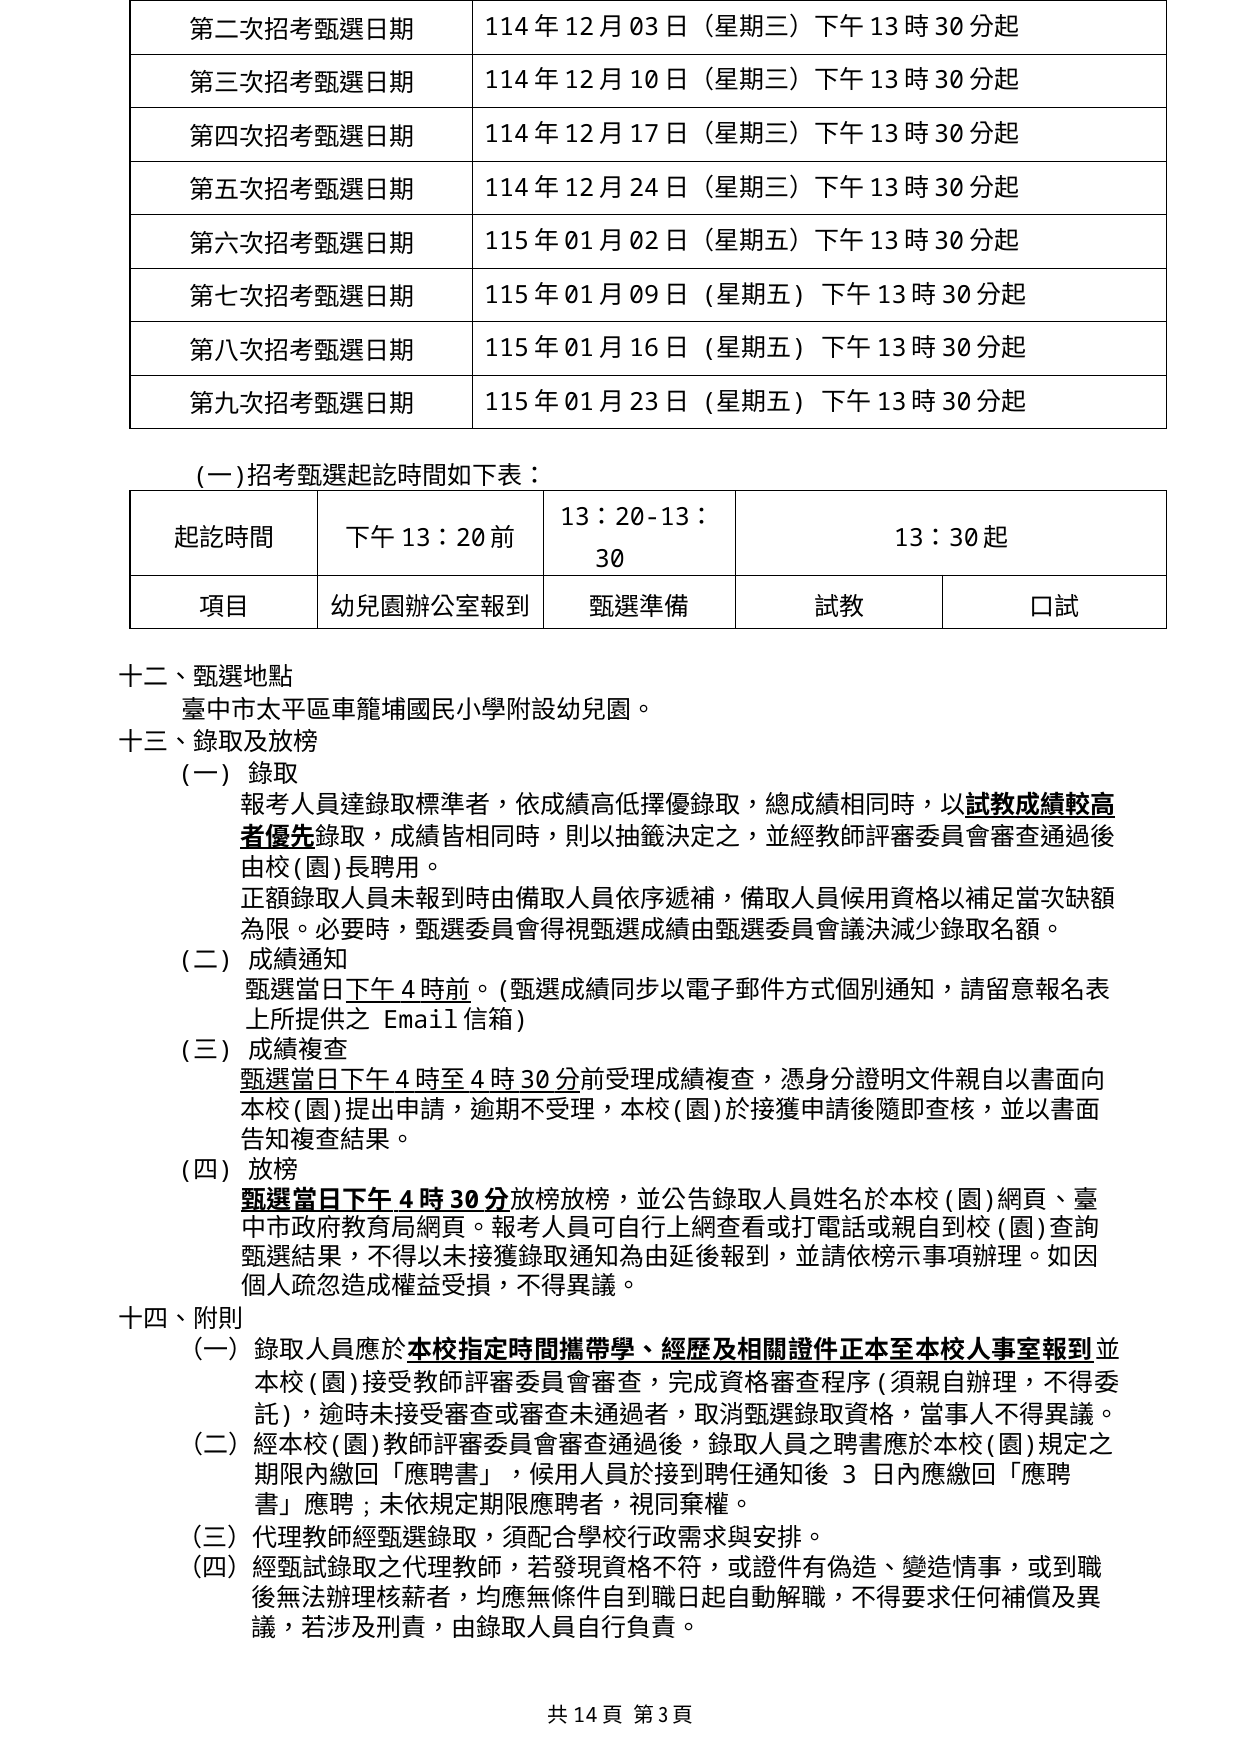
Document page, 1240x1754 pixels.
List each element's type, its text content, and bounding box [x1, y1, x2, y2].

text （一）錄取人員應於本校指定時間攜帶學、經歷及相關證件正本至本校人事室報到並本校(園)接受教師評審委員會審查，完成資格審查程序(須親自辦理，不得委託)，逾時未接受審查或審查未通過者，取消甄選錄取資格，當事人不得異議。 [178, 1333, 1120, 1430]
table_cell 幼兒園辦公室報到 [318, 576, 543, 628]
table_cell 114年12月10日（星期三）下午13時30分起 [473, 55, 1166, 107]
text (三) 成績複查 [178, 1035, 1122, 1065]
table_header 起訖時間 [131, 491, 317, 574]
text 正額錄取人員未報到時由備取人員依序遞補，備取人員候用資格以補足當次缺額為限。必要時，甄選委員會得視甄選成績由甄選委員會議決減少錄取名額。 [240, 882, 1116, 945]
table_cell 115年01月16日 (星期五) 下午13時30分起 [473, 322, 1166, 375]
table_cell 114年12月03日（星期三）下午13時30分起 [473, 1, 1166, 53]
text 十三、錄取及放榜 [119, 726, 1122, 756]
text (二) 成績通知 [178, 945, 1122, 975]
text 十二、甄選地點 [119, 661, 1122, 691]
table_cell 第八次招考甄選日期 [131, 322, 472, 375]
table_header 13：20-13：30 [544, 491, 735, 574]
table_cell 第九次招考甄選日期 [131, 376, 472, 428]
table_cell 甄選準備 [544, 576, 735, 628]
text (四) 放榜 [178, 1155, 1122, 1185]
table_cell 試教 [736, 576, 942, 628]
table_cell 115年01月09日 (星期五) 下午13時30分起 [473, 269, 1166, 321]
table_cell 項目 [131, 576, 317, 628]
table_cell 第四次招考甄選日期 [131, 108, 472, 161]
table_cell 第五次招考甄選日期 [131, 162, 472, 214]
text （二）經本校(園)教師評審委員會審查通過後，錄取人員之聘書應於本校(園)規定之期限內繳回「應聘書」，候用人員於接到聘任通知後 3 日內應繳回「應聘書」應聘﹔未依規定期限應聘者，視同棄權。 [178, 1430, 1116, 1519]
text 臺中市太平區車籠埔國民小學附設幼兒園。 [181, 694, 1122, 724]
table_cell 114年12月17日（星期三）下午13時30分起 [473, 108, 1166, 161]
text （四）經甄試錄取之代理教師，若發現資格不符，或證件有偽造、變造情事，或到職後無法辦理核薪者，均應無條件自到職日起自動解職，不得要求任何補償及異議，若涉及刑責，由錄取人員自行負責。 [177, 1552, 1122, 1642]
table_cell 第二次招考甄選日期 [131, 1, 472, 53]
text (一) 錄取 [178, 759, 1122, 789]
text （三）代理教師經甄選錄取，須配合學校行政需求與安排。 [177, 1522, 1122, 1552]
text 報考人員達錄取標準者，依成績高低擇優錄取，總成績相同時，以試教成績較高者優先錄取，成績皆相同時，則以抽籤決定之，並經教師評審委員會審查通過後由校(園)長聘用。 [240, 789, 1116, 882]
table_header 下午13：20前 [318, 491, 543, 574]
text 甄選當日下午4時前。(甄選成績同步以電子郵件方式個別通知，請留意報名表上所提供之 Email信箱) [246, 975, 1122, 1035]
text 十四、附則 [119, 1303, 1122, 1333]
text 甄選當日下午4時30分放榜放榜，並公告錄取人員姓名於本校(園)網頁、臺中市政府教育局網頁。報考人員可自行上網查看或打電話或親自到校(園)查詢甄選結果，不得以未接獲錄取通知為由延後報到，並請依榜示事項辦理。如因個人疏忽造成權益受損，不得異議。 [241, 1185, 1099, 1300]
table_cell 115年01月23日 (星期五) 下午13時30分起 [473, 376, 1166, 428]
table_header 13：30起 [736, 491, 1166, 574]
table_cell 114年12月24日（星期三）下午13時30分起 [473, 162, 1166, 214]
text (一)招考甄選起訖時間如下表： [193, 460, 1122, 490]
table_cell 第七次招考甄選日期 [131, 269, 472, 321]
table_cell 口試 [943, 576, 1166, 628]
table_cell 第三次招考甄選日期 [131, 55, 472, 107]
text 甄選當日下午4時至4時30分前受理成績複查，憑身分證明文件親自以書面向本校(園)提出申請，逾期不受理，本校(園)於接獲申請後隨即查核，並以書面告知複查結果。 [240, 1065, 1122, 1155]
table_cell 115年01月02日（星期五）下午13時30分起 [473, 215, 1166, 268]
table_cell 第六次招考甄選日期 [131, 215, 472, 268]
